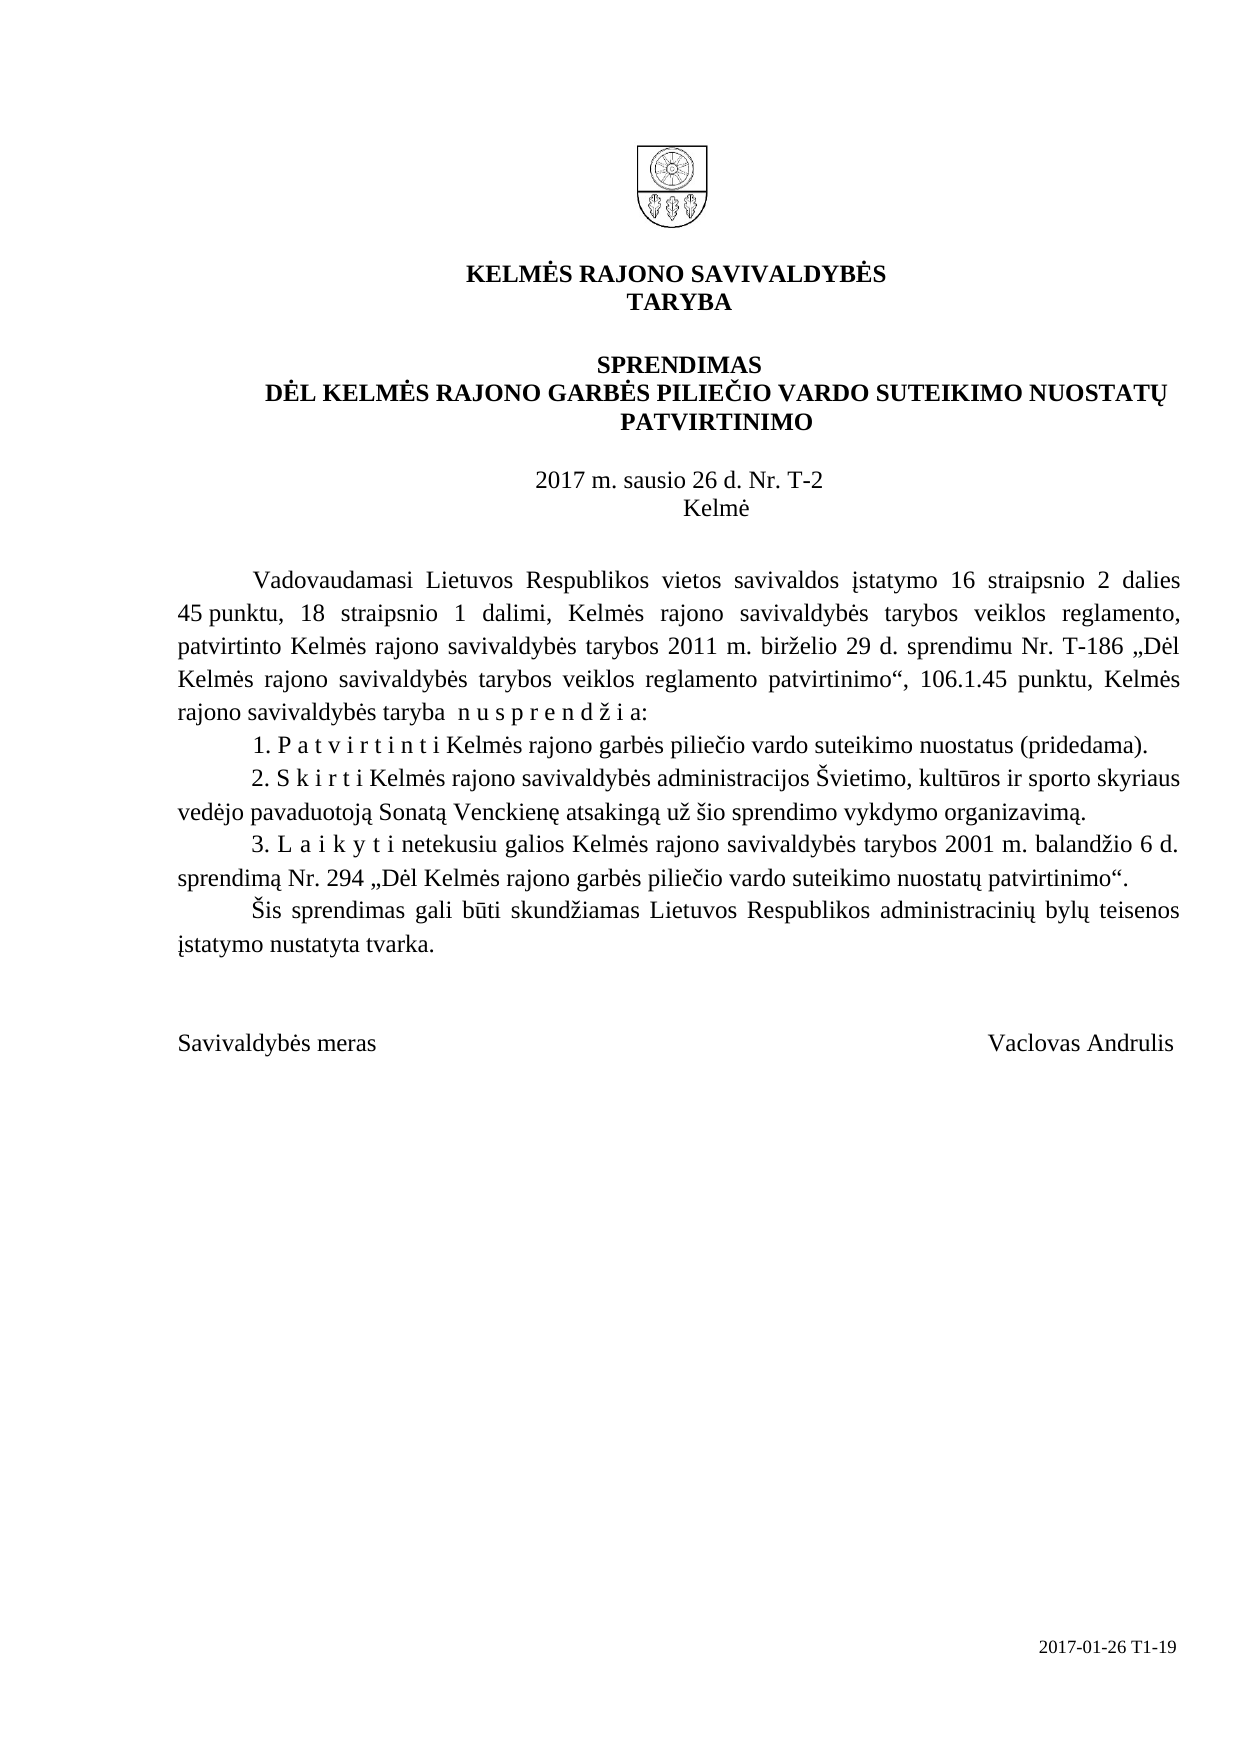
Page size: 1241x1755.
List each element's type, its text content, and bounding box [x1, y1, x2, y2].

text SPRENDIMAS [177, 350, 1181, 378]
text Kelmė [251, 493, 1181, 522]
text 3. L a i k y t i netekusiu galios Kelmės rajono savivaldybės tarybos 2001 m. balandžio 6 d. sprendimą Nr. 294 „Dėl Kelmės rajono garbės piliečio vardo suteikimo nuostatų patvirtinimo“. [177, 829, 1181, 891]
text Vadovaudamasi Lietuvos Respublikos vietos savivaldos įstatymo 16 straipsnio 2 dalies 45 punktu, 18 straipsnio 1 dalimi, Kelmės rajono savivaldybės tarybos veiklos reglamento, patvirtinto Kelmės rajono savivaldybės tarybos 2011 m. birželio 29 d. sprendimu Nr. T-186 „Dėl Kelmės rajono savivaldybės tarybos veiklos reglamento patvirtinimo“, 106.1.45 punktu, Kelmės rajono savivaldybės taryba nusprendžia: [177, 565, 1181, 726]
text 1. P a t v i r t i n t i Kelmės rajono garbės piliečio vardo suteikimo nuostatus (pridedama). [177, 731, 1181, 759]
text Šis sprendimas gali būti skundžiamas Lietuvos Respublikos administracinių bylų teisenos įstatymo nustatyta tvarka. [177, 896, 1181, 957]
subtitle KELMĖS RAJONO SAVIVALDYBĖS [177, 259, 1181, 287]
text 2. S k i r t i Kelmės rajono savivaldybės administracijos Švietimo, kultūros ir sporto skyriaus vedėjo pavaduotoją Sonatą Venckienę atsakingą už šio sprendimo vykdymo organizavimą. [177, 763, 1181, 825]
text 2017 m. sausio 26 d. Nr. T-2 [177, 465, 1181, 493]
text DĖL KELMĖS RAJONO GARBĖS PILIEČIO VARDO SUTEIKIMO NUOSTATŲ PATVIRTINIMO [252, 378, 1181, 436]
text TARYBA [177, 287, 1181, 316]
text Savivaldybės meras Vaclovas Andrulis [177, 1028, 1181, 1056]
